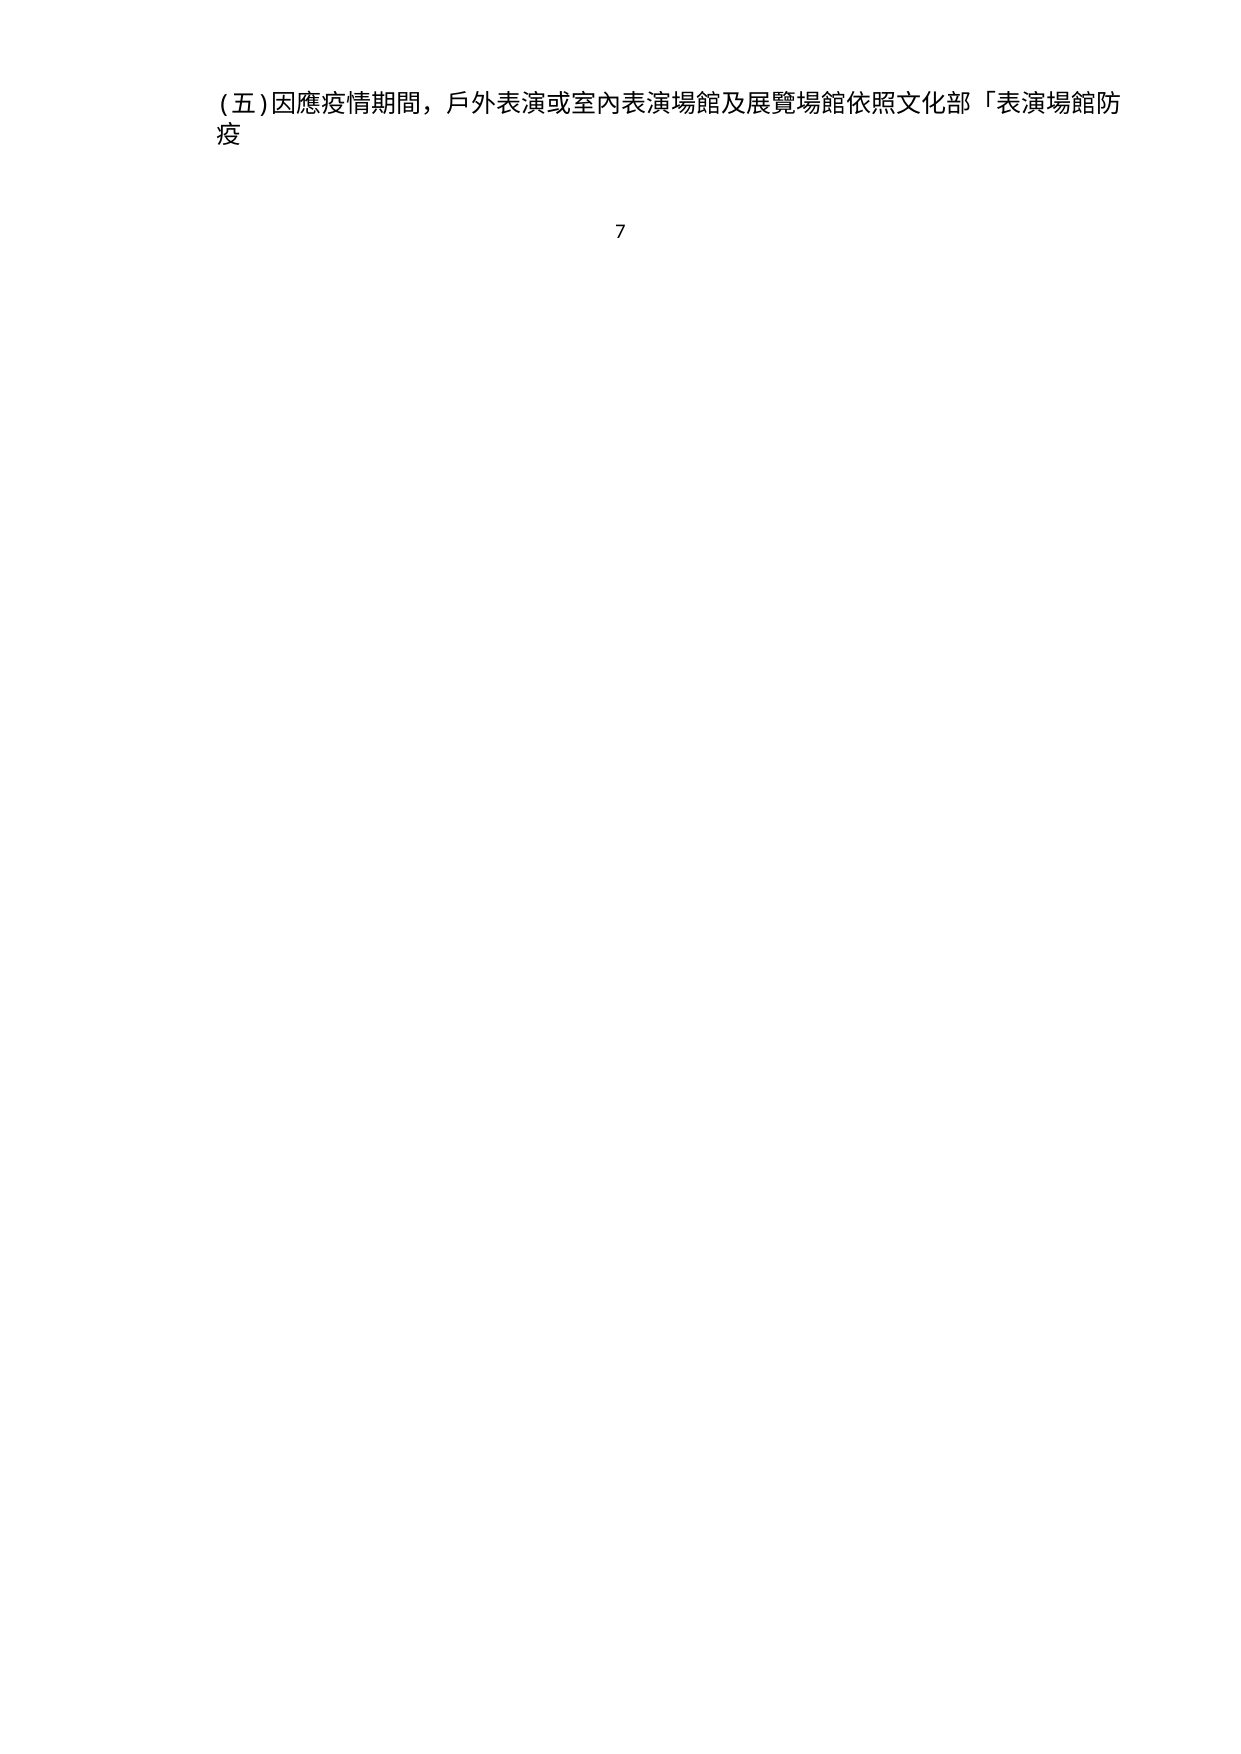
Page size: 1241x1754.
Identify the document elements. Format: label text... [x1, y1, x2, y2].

text (五)因應疫情期間，戶外表演或室內表演場館及展覽場館依照文化部「表演場館防疫 [216, 88, 1128, 150]
text 7 [615, 218, 1128, 244]
